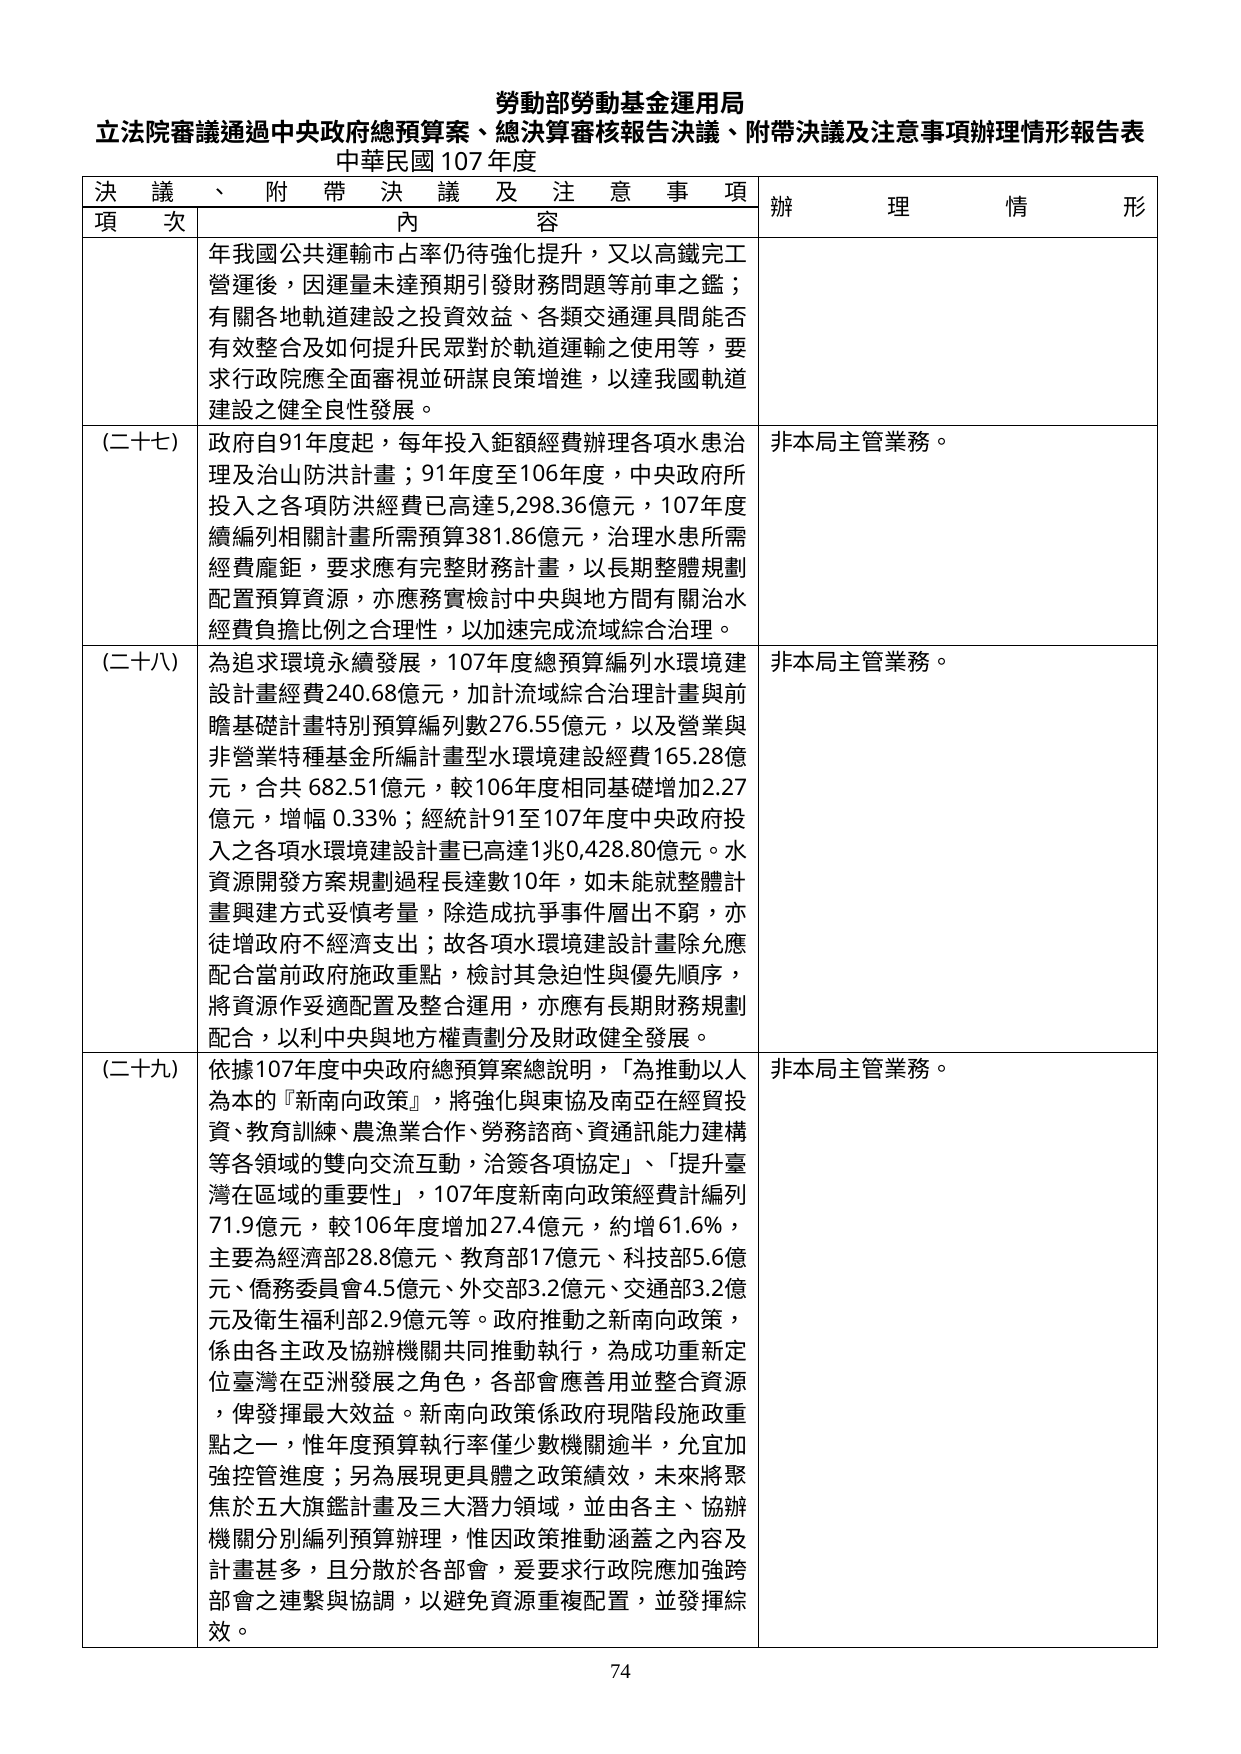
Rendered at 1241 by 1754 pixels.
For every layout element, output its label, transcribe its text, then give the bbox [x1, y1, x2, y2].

table_cell 為追求環境永續發展，107年度總預算編列水環境建設計畫經費240.68億元，加計流域綜合治理計畫與前瞻基礎計畫特別預算編列數276.55億元，以及營業與非營業特種基金所編計畫型水環境建設經費165.28億元，合共 682.51億元，較106年度相同基礎增加2.27億元，增幅 0.33%；經統計91至107年度中央政府投入之各項水環境建設計畫已高達1兆0,428.80億元。水資源開發方案規劃過程長達數10年，如未能就整體計畫興建方式妥慎考量，除造成抗爭事件層出不窮，亦徒增政府不經濟支出；故各項水環境建設計畫除允應配合當前政府施政重點，檢討其急迫性與優先順序，將資源作妥適配置及整合運用，亦應有長期財務規劃配合，以利中央與地方權責劃分及財政健全發展。 [198, 646, 758, 1052]
table_cell 內 容 [198, 208, 758, 237]
table_cell (二十九) [83, 1053, 197, 1647]
table_header 辦理情形 [759, 177, 1157, 237]
table_cell 年我國公共運輸市占率仍待強化提升，又以高鐵完工營運後，因運量未達預期引發財務問題等前車之鑑；有關各地軌道建設之投資效益、各類交通運具間能否有效整合及如何提升民眾對於軌道運輸之使用等，要求行政院應全面審視並研謀良策增進，以達我國軌道建設之健全良性發展。 [198, 238, 758, 425]
table_cell 非本局主管業務。 [759, 1053, 1157, 1647]
table_cell (二十七) [83, 426, 197, 645]
table_header 決議、附帶決議及注意事項 [83, 177, 758, 206]
table_cell 政府自91年度起，每年投入鉅額經費辦理各項水患治理及治山防洪計畫；91年度至106年度，中央政府所投入之各項防洪經費已高達5,298.36億元，107年度續編列相關計畫所需預算381.86億元，治理水患所需經費龐鉅，要求應有完整財務計畫，以長期整體規劃配置預算資源，亦應務實檢討中央與地方間有關治水經費負擔比例之合理性，以加速完成流域綜合治理。 [198, 426, 758, 645]
table_cell (二十八) [83, 646, 197, 1052]
table_cell [759, 238, 1157, 425]
table_cell 項次 [83, 208, 197, 237]
table_cell 非本局主管業務。 [759, 646, 1157, 1052]
table_cell 非本局主管業務。 [759, 426, 1157, 645]
table_cell 依據107年度中央政府總預算案總說明，「為推動以人為本的『新南向政策』，將強化與東協及南亞在經貿投資、教育訓練、農漁業合作、勞務諮商、資通訊能力建構等各領域的雙向交流互動，洽簽各項協定」、「提升臺灣在區域的重要性」，107年度新南向政策經費計編列 71.9億元，較106年度增加27.4億元，約增61.6%，主要為經濟部28.8億元、教育部17億元、科技部5.6億元、僑務委員會4.5億元、外交部3.2億元、交通部3.2億元及衛生福利部2.9億元等。政府推動之新南向政策，係由各主政及協辦機關共同推動執行，為成功重新定位臺灣在亞洲發展之角色，各部會應善用並整合資源，俾發揮最大效益。新南向政策係政府現階段施政重點之一，惟年度預算執行率僅少數機關逾半，允宜加強控管進度；另為展現更具體之政策績效，未來將聚焦於五大旗鑑計畫及三大潛力領域，並由各主、協辦機關分別編列預算辦理，惟因政策推動涵蓋之內容及計畫甚多，且分散於各部會，爰要求行政院應加強跨部會之連繫與協調，以避免資源重複配置，並發揮綜效。 [198, 1053, 758, 1647]
table_cell [83, 238, 197, 425]
